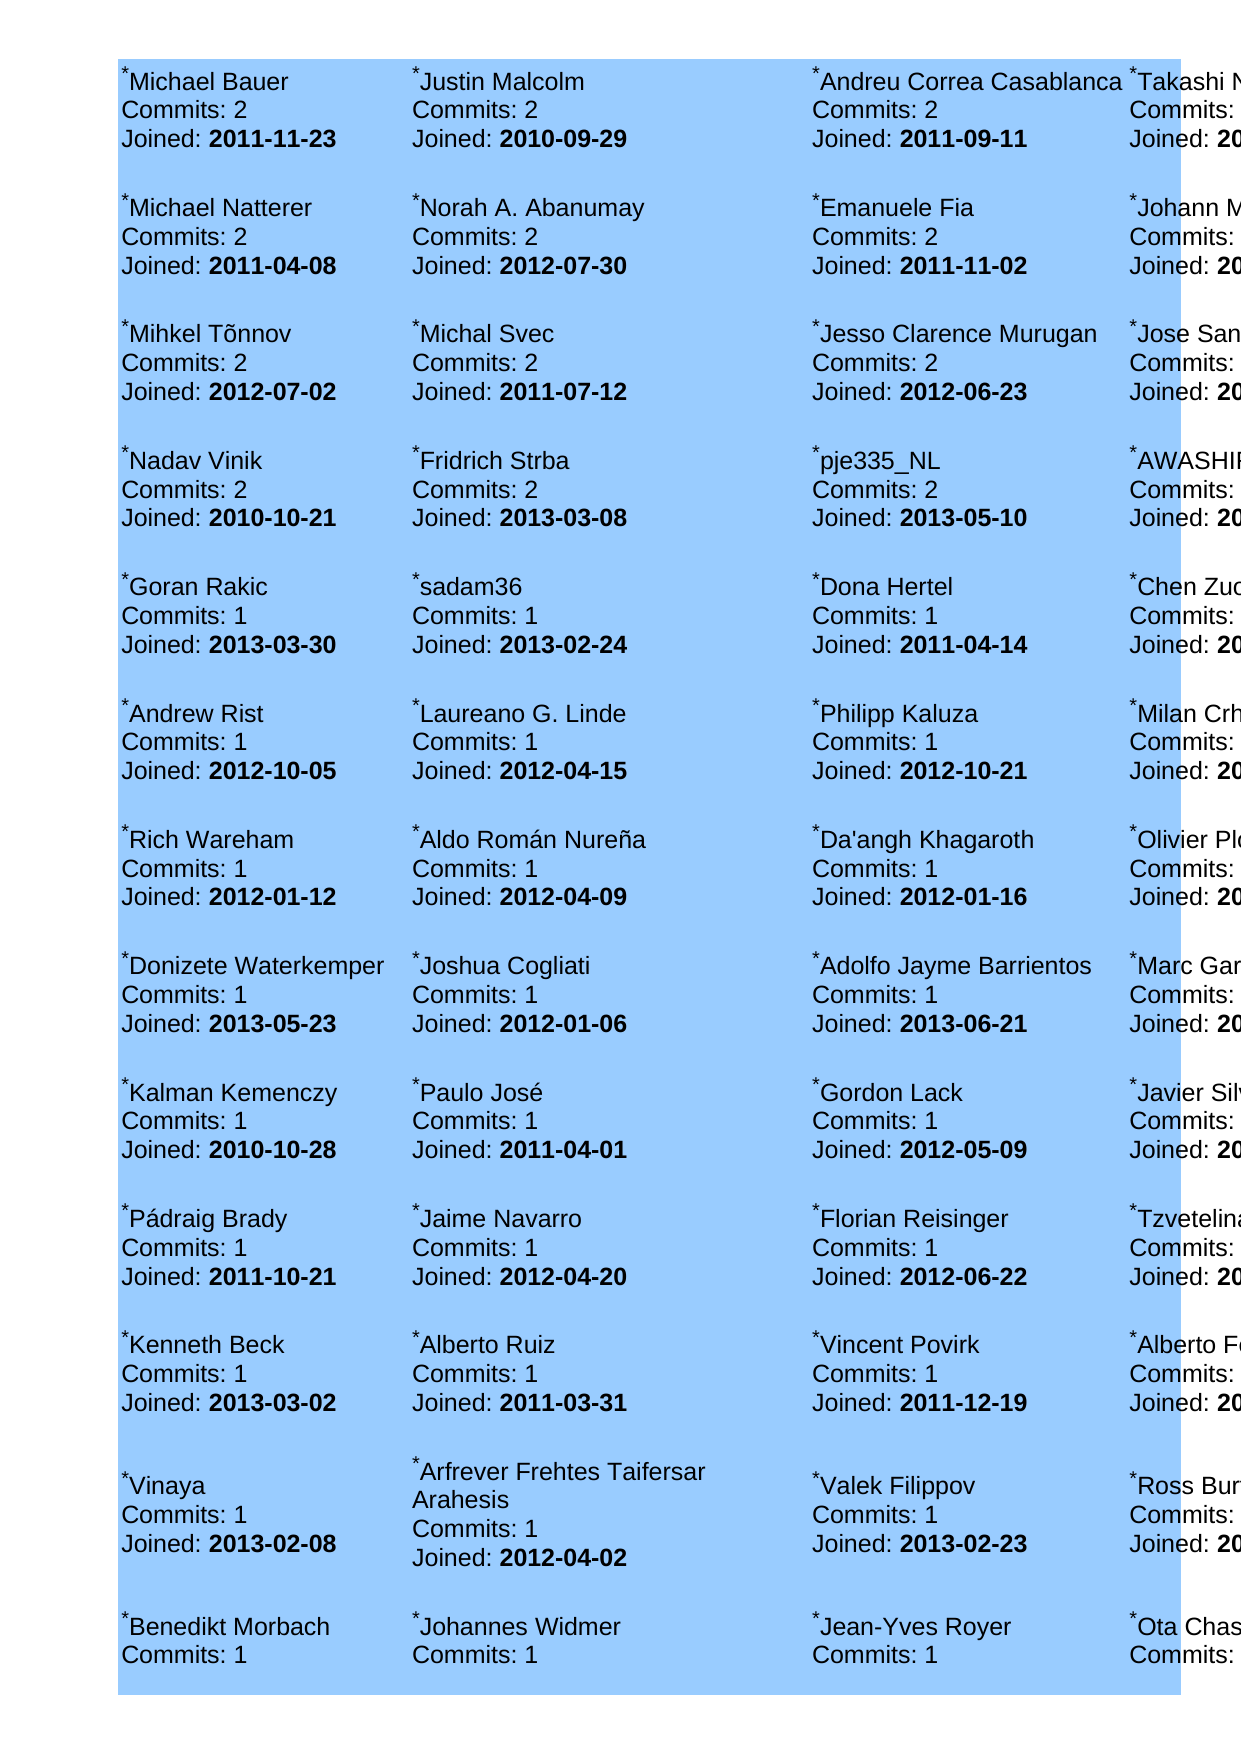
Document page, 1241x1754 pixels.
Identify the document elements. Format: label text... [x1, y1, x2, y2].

table_cell *Michal Svec Commits: 2 Joined: 2011-07-12 [409, 312, 809, 438]
table_cell *Javier Silva Sanahuja Commits: 1 Joined: 2012-04-23 [1126, 1070, 1240, 1196]
table_cell *Chen ZuoJun Commits: 1 Joined: 2012-10-08 [1126, 565, 1240, 691]
table_cell *Dona Hertel Commits: 1 Joined: 2011-04-14 [809, 565, 1126, 691]
table_cell *Olivier Ploton Commits: 1 Joined: 2012-12-12 [1126, 817, 1240, 943]
table_cell *Andreu Correa Casablanca Commits: 2 Joined: 2011-09-11 [809, 59, 1126, 185]
table_cell *Alberto Ferreira Commits: 1 Joined: 2012-06-08 [1126, 1323, 1240, 1449]
table_cell *Ota Chasák Commits: 1 Joined: 2013-04-24 [1126, 1604, 1240, 1672]
table_cell *Johannes Widmer Commits: 1 [409, 1604, 809, 1672]
table_cell *Joshua Cogliati Commits: 1 Joined: 2012-01-06 [409, 944, 809, 1070]
table_cell *Valek Filippov Commits: 1 Joined: 2013-02-23 [809, 1449, 1126, 1604]
table_cell *Florian Reisinger Commits: 1 Joined: 2012-06-22 [809, 1196, 1126, 1323]
table_cell *Fridrich Strba Commits: 2 Joined: 2013-03-08 [409, 438, 809, 564]
table_cell *Emanuele Fia Commits: 2 Joined: 2011-11-02 [809, 185, 1126, 312]
table_cell *Philipp Kaluza Commits: 1 Joined: 2012-10-21 [809, 691, 1126, 817]
table_cell *Pádraig Brady Commits: 1 Joined: 2011-10-21 [118, 1196, 409, 1323]
table_cell *Rich Wareham Commits: 1 Joined: 2012-01-12 [118, 817, 409, 943]
table_cell *Kenneth Beck Commits: 1 Joined: 2013-03-02 [118, 1323, 409, 1449]
table_cell *Ross Burton Commits: 1 Joined: 2012-04-18 [1126, 1449, 1240, 1604]
table_cell *Jean-Yves Royer Commits: 1 [809, 1604, 1126, 1672]
table_cell *pje335_NL Commits: 2 Joined: 2013-05-10 [809, 438, 1126, 564]
table_cell *Norah A. Abanumay Commits: 2 Joined: 2012-07-30 [409, 185, 809, 312]
table_cell *Mihkel Tõnnov Commits: 2 Joined: 2012-07-02 [118, 312, 409, 438]
table_cell *AWASHIRO Ikuya Commits: 1 Joined: 2011-01-04 [1126, 438, 1240, 564]
table_cell *Tzvetelina Tzeneva Commits: 1 Joined: 2011-12-22 [1126, 1196, 1240, 1323]
table_cell *Vinaya Commits: 1 Joined: 2013-02-08 [118, 1449, 409, 1604]
table_cell *Takashi Nakamoto Commits: 2 Joined: 2011-08-28 [1126, 59, 1240, 185]
table_cell *Gordon Lack Commits: 1 Joined: 2012-05-09 [809, 1070, 1126, 1196]
table_cell *Laureano G. Linde Commits: 1 Joined: 2012-04-15 [409, 691, 809, 817]
table_cell *Da'angh Khagaroth Commits: 1 Joined: 2012-01-16 [809, 817, 1126, 943]
table_cell *Justin Malcolm Commits: 2 Joined: 2010-09-29 [409, 59, 809, 185]
table_cell *Michael Natterer Commits: 2 Joined: 2011-04-08 [118, 185, 409, 312]
table_cell *Milan Crha Commits: 1 Joined: 2013-02-07 [1126, 691, 1240, 817]
table_cell *Nadav Vinik Commits: 2 Joined: 2010-10-21 [118, 438, 409, 564]
table_cell *Andrew Rist Commits: 1 Joined: 2012-10-05 [118, 691, 409, 817]
table_cell *Kalman Kemenczy Commits: 1 Joined: 2010-10-28 [118, 1070, 409, 1196]
table_cell *Benedikt Morbach Commits: 1 [118, 1604, 409, 1672]
table_cell *Jesso Clarence Murugan Commits: 2 Joined: 2012-06-23 [809, 312, 1126, 438]
table_cell *Aldo Román Nureña Commits: 1 Joined: 2012-04-09 [409, 817, 809, 943]
table_cell *Michael Bauer Commits: 2 Joined: 2011-11-23 [118, 59, 409, 185]
table_cell *Adolfo Jayme Barrientos Commits: 1 Joined: 2013-06-21 [809, 944, 1126, 1070]
table_cell *Alberto Ruiz Commits: 1 Joined: 2011-03-31 [409, 1323, 809, 1449]
table_cell *Goran Rakic Commits: 1 Joined: 2013-03-30 [118, 565, 409, 691]
table_cell *Arfrever Frehtes Taifersar Arahesis Commits: 1 Joined: 2012-04-02 [409, 1449, 809, 1604]
table_cell *Jose Santiago Jimenez Sarmiento Commits: 2 Joined: 2012-04-24 [1126, 312, 1240, 438]
table_cell *Jaime Navarro Commits: 1 Joined: 2012-04-20 [409, 1196, 809, 1323]
table_cell *Vincent Povirk Commits: 1 Joined: 2011-12-19 [809, 1323, 1126, 1449]
table_cell *Marc Garcia Commits: 1 Joined: 2012-05-04 [1126, 944, 1240, 1070]
table_cell *Paulo José Commits: 1 Joined: 2011-04-01 [409, 1070, 809, 1196]
table_cell *Johann Messner Commits: 2 Joined: 2012-08-28 [1126, 185, 1240, 312]
table_cell *Donizete Waterkemper Commits: 1 Joined: 2013-05-23 [118, 944, 409, 1070]
table_cell *sadam36 Commits: 1 Joined: 2013-02-24 [409, 565, 809, 691]
